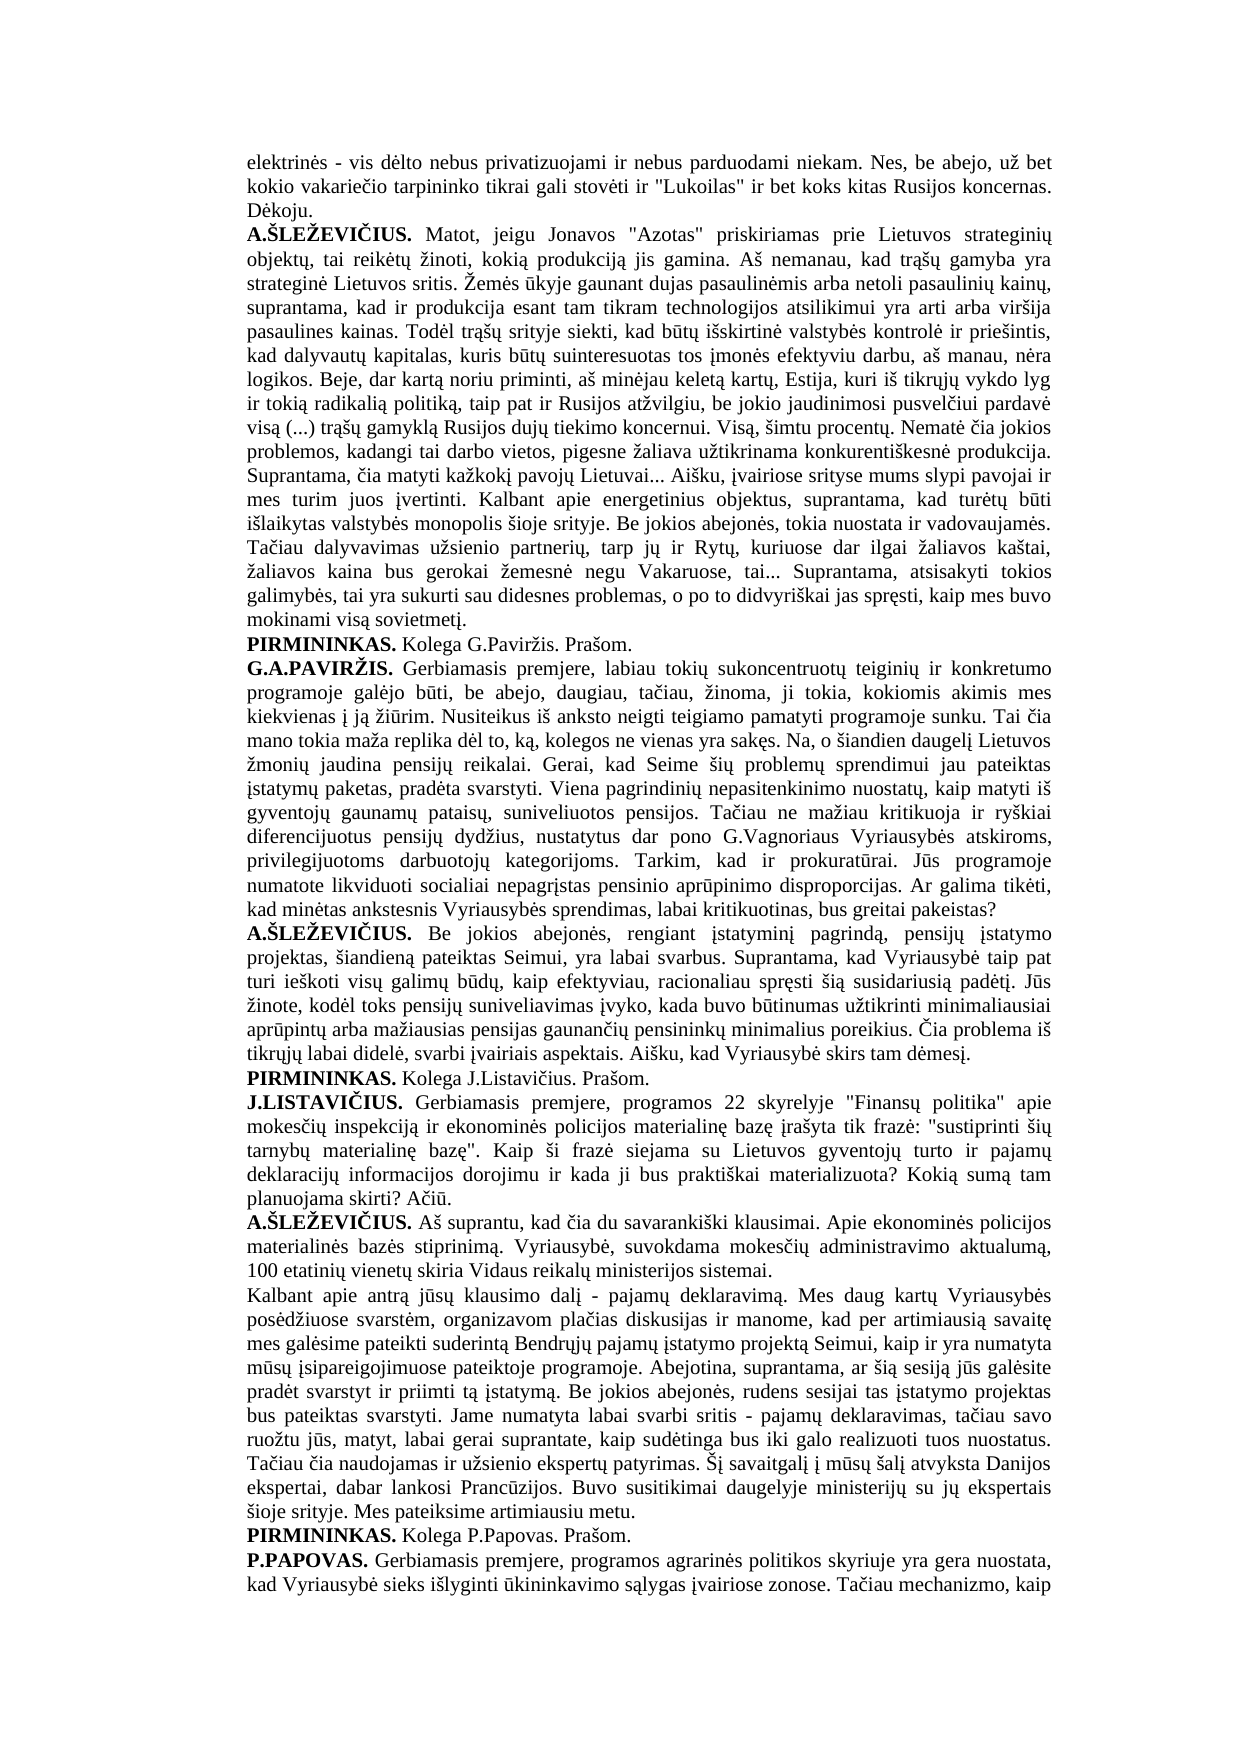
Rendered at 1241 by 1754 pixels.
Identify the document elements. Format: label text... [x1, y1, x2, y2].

text A.ŠLEŽEVIČIUS. Be jokios abejonės, rengiant įstatyminį pagrindą, pensijų įstatymo projektas, šiandieną pateiktas Seimui, yra labai svarbus. Suprantama, kad Vyriausybė taip pat turi ieškoti visų galimų būdų, kaip efektyviau, racionaliau spręsti šią susidariusią padėtį. Jūs žinote, kodėl toks pensijų suniveliavimas įvyko, kada buvo būtinumas užtikrinti minimaliausiai aprūpintų arba mažiausias pensijas gaunančių pensininkų minimalius poreikius. Čia problema iš tikrųjų labai didelė, svarbi įvairiais aspektais. Aišku, kad Vyriausybė skirs tam dėmesį. [247, 921, 1053, 1065]
text PIRMININKAS. Kolega J.Listavičius. Prašom. [247, 1065, 1053, 1089]
text elektrinės - vis dėlto nebus privatizuojami ir nebus parduodami niekam. Nes, be abejo, už bet kokio vakariečio tarpininko tikrai gali stovėti ir "Lukoilas" ir bet koks kitas Rusijos koncernas. Dėkoju. [247, 150, 1053, 222]
text A.ŠLEŽEVIČIUS. Aš suprantu, kad čia du savarankiški klausimai. Apie ekonominės policijos materialinės bazės stiprinimą. Vyriausybė, suvokdama mokesčių administravimo aktualumą, 100 etatinių vienetų skiria Vidaus reikalų ministerijos sistemai. [247, 1210, 1053, 1282]
text Kalbant apie antrą jūsų klausimo dalį - pajamų deklaravimą. Mes daug kartų Vyriausybės posėdžiuose svarstėm, organizavom plačias diskusijas ir manome, kad per artimiausią savaitę mes galėsime pateikti suderintą Bendrųjų pajamų įstatymo projektą Seimui, kaip ir yra numatyta mūsų įsipareigojimuose pateiktoje programoje. Abejotina, suprantama, ar šią sesiją jūs galėsite pradėt svarstyt ir priimti tą įstatymą. Be jokios abejonės, rudens sesijai tas įstatymo projektas bus pateiktas svarstyti. Jame numatyta labai svarbi sritis - pajamų deklaravimas, tačiau savo ruožtu jūs, matyt, labai gerai suprantate, kaip sudėtinga bus iki galo realizuoti tuos nuostatus. Tačiau čia naudojamas ir užsienio ekspertų patyrimas. Šį savaitgalį į mūsų šalį atvyksta Danijos ekspertai, dabar lankosi Prancūzijos. Buvo susitikimai daugelyje ministerijų su jų ekspertais šioje srityje. Mes pateiksime artimiausiu metu. [247, 1283, 1053, 1523]
text PIRMININKAS. Kolega P.Papovas. Prašom. [247, 1523, 1053, 1547]
text J.LISTAVIČIUS. Gerbiamasis premjere, programos 22 skyrelyje "Finansų politika" apie mokesčių inspekciją ir ekonominės policijos materialinę bazę įrašyta tik frazė: "sustiprinti šių tarnybų materialinę bazę". Kaip ši frazė siejama su Lietuvos gyventojų turto ir pajamų deklaracijų informacijos dorojimu ir kada ji bus praktiškai materializuota? Kokią sumą tam planuojama skirti? Ačiū. [247, 1090, 1053, 1210]
text G.A.PAVIRŽIS. Gerbiamasis premjere, labiau tokių sukoncentruotų teiginių ir konkretumo programoje galėjo būti, be abejo, daugiau, tačiau, žinoma, ji tokia, kokiomis akimis mes kiekvienas į ją žiūrim. Nusiteikus iš anksto neigti teigiamo pamatyti programoje sunku. Tai čia mano tokia maža replika dėl to, ką, kolegos ne vienas yra sakęs. Na, o šiandien daugelį Lietuvos žmonių jaudina pensijų reikalai. Gerai, kad Seime šių problemų sprendimui jau pateiktas įstatymų paketas, pradėta svarstyti. Viena pagrindinių nepasitenkinimo nuostatų, kaip matyti iš gyventojų gaunamų pataisų, suniveliuotos pensijos. Tačiau ne mažiau kritikuoja ir ryškiai diferencijuotus pensijų dydžius, nustatytus dar pono G.Vagnoriaus Vyriausybės atskiroms, privilegijuotoms darbuotojų kategorijoms. Tarkim, kad ir prokuratūrai. Jūs programoje numatote likviduoti socialiai nepagrįstas pensinio aprūpinimo disproporcijas. Ar galima tikėti, kad minėtas ankstesnis Vyriausybės sprendimas, labai kritikuotinas, bus greitai pakeistas? [247, 656, 1053, 921]
text P.PAPOVAS. Gerbiamasis premjere, programos agrarinės politikos skyriuje yra gera nuostata, kad Vyriausybė sieks išlyginti ūkininkavimo sąlygas įvairiose zonose. Tačiau mechanizmo, kaip [247, 1548, 1053, 1596]
text PIRMININKAS. Kolega G.Paviržis. Prašom. [247, 632, 1053, 656]
text A.ŠLEŽEVIČIUS. Matot, jeigu Jonavos "Azotas" priskiriamas prie Lietuvos strateginių objektų, tai reikėtų žinoti, kokią produkciją jis gamina. Aš nemanau, kad trąšų gamyba yra strateginė Lietuvos sritis. Žemės ūkyje gaunant dujas pasaulinėmis arba netoli pasaulinių kainų, suprantama, kad ir produkcija esant tam tikram technologijos atsilikimui yra arti arba viršija pasaulines kainas. Todėl trąšų srityje siekti, kad būtų išskirtinė valstybės kontrolė ir priešintis, kad dalyvautų kapitalas, kuris būtų suinteresuotas tos įmonės efektyviu darbu, aš manau, nėra logikos. Beje, dar kartą noriu priminti, aš minėjau keletą kartų, Estija, kuri iš tikrųjų vykdo lyg ir tokią radikalią politiką, taip pat ir Rusijos atžvilgiu, be jokio jaudinimosi pusvelčiui pardavė visą (...) trąšų gamyklą Rusijos dujų tiekimo koncernui. Visą, šimtu procentų. Nematė čia jokios problemos, kadangi tai darbo vietos, pigesne žaliava užtikrinama konkurentiškesnė produkcija. Suprantama, čia matyti kažkokį pavojų Lietuvai... Aišku, įvairiose srityse mums slypi pavojai ir mes turim juos įvertinti. Kalbant apie energetinius objektus, suprantama, kad turėtų būti išlaikytas valstybės monopolis šioje srityje. Be jokios abejonės, tokia nuostata ir vadovaujamės. Tačiau dalyvavimas užsienio partnerių, tarp jų ir Rytų, kuriuose dar ilgai žaliavos kaštai, žaliavos kaina bus gerokai žemesnė negu Vakaruose, tai... Suprantama, atsisakyti tokios galimybės, tai yra sukurti sau didesnes problemas, o po to didvyriškai jas spręsti, kaip mes buvo mokinami visą sovietmetį. [247, 222, 1053, 631]
